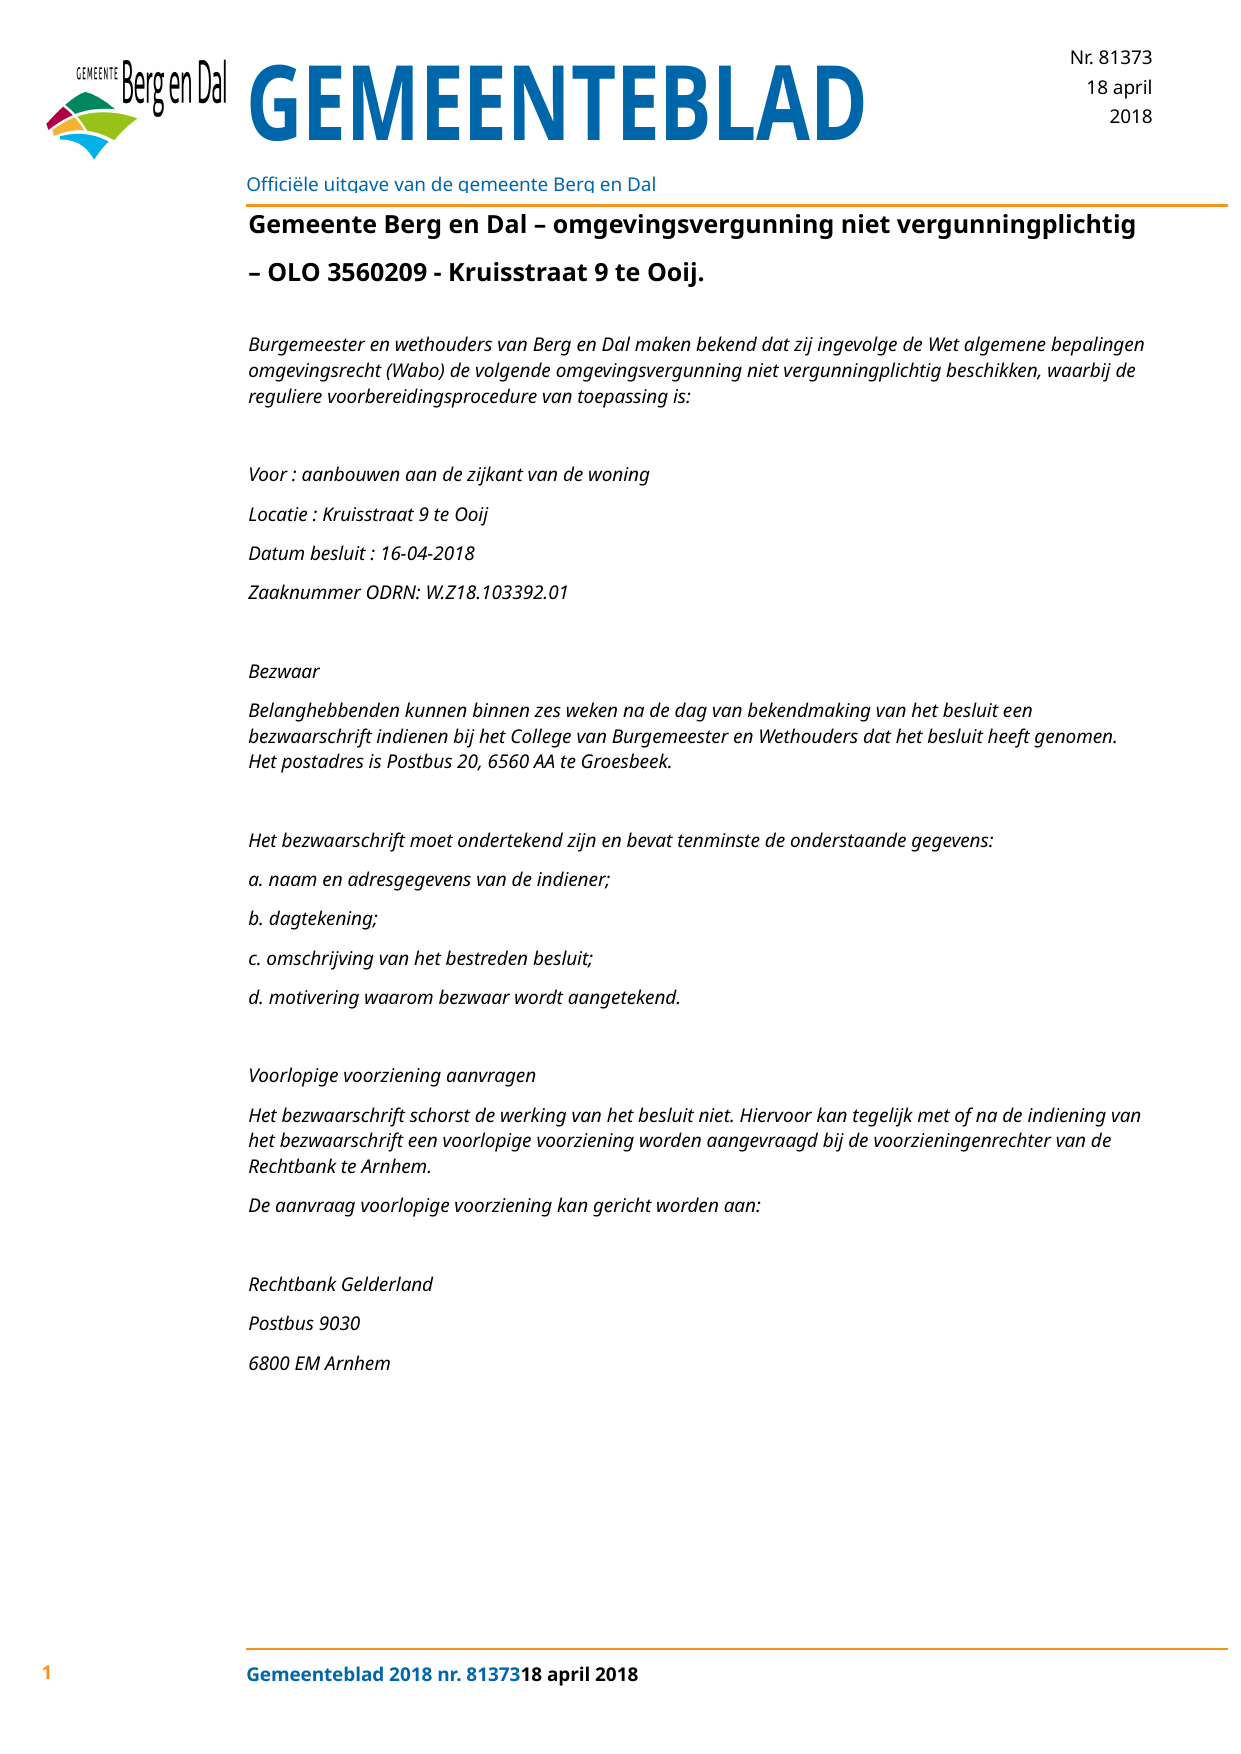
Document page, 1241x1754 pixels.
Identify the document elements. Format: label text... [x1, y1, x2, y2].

text 6800 EM Arnhem [248, 1350, 1152, 1376]
text Zaaknummer ODRN: W.Z18.103392.01 [248, 579, 1152, 605]
text Locatie : Kruisstraat 9 te Ooij [248, 501, 1152, 526]
text c. omschrijving van het bestreden besluit; [248, 945, 1152, 971]
text Belanghebbenden kunnen binnen zes weken na de dag van bekendmaking van het besluit een bezwaarschrift indienen bij het College van Burgemeester en Wethouders dat het besluit heeft genomen. Het postadres is Postbus 20, 6560 AA te Groesbeek. [248, 697, 1152, 774]
text Het bezwaarschrift schorst de werking van het besluit niet. Hiervoor kan tegelijk met of na de indiening van het bezwaarschrift een voorlopige voorziening worden aangevraagd bij de voorzieningenrechter van de Rechtbank te Arnhem. [248, 1102, 1152, 1179]
text Burgemeester en wethouders van Berg en Dal maken bekend dat zij ingevolge de Wet algemene bepalingen omgevingsrecht (Wabo) de volgende omgevingsvergunning niet vergunningplichtig beschikken, waarbij de reguliere voorbereidingsprocedure van toepassing is: [248, 331, 1152, 409]
text Het bezwaarschrift moet ondertekend zijn en bevat tenminste de onderstaande gegevens: [248, 827, 1152, 853]
text Gemeente Berg en Dal – omgevingsvergunning niet vergunningplichtig – OLO 3560209 - Kruisstraat 9 te Ooij. [248, 207, 1152, 288]
text a. naam en adresgegevens van de indiener; [248, 866, 1152, 892]
text Bezwaar [248, 658, 1152, 683]
text b. dagtekening; [248, 906, 1152, 931]
text Postbus 9030 [248, 1311, 1152, 1336]
text De aanvraag voorlopige voorziening kan gericht worden aan: [248, 1193, 1152, 1218]
text Rechtbank Gelderland [248, 1271, 1152, 1297]
text d. motivering waarom bezwaar wordt aangetekend. [248, 984, 1152, 1010]
text Voor : aanbouwen aan de zijkant van de woning [248, 461, 1152, 487]
text Voorlopige voorziening aanvragen [248, 1063, 1152, 1088]
picture [41, 47, 231, 172]
text Datum besluit : 16-04-2018 [248, 540, 1152, 566]
